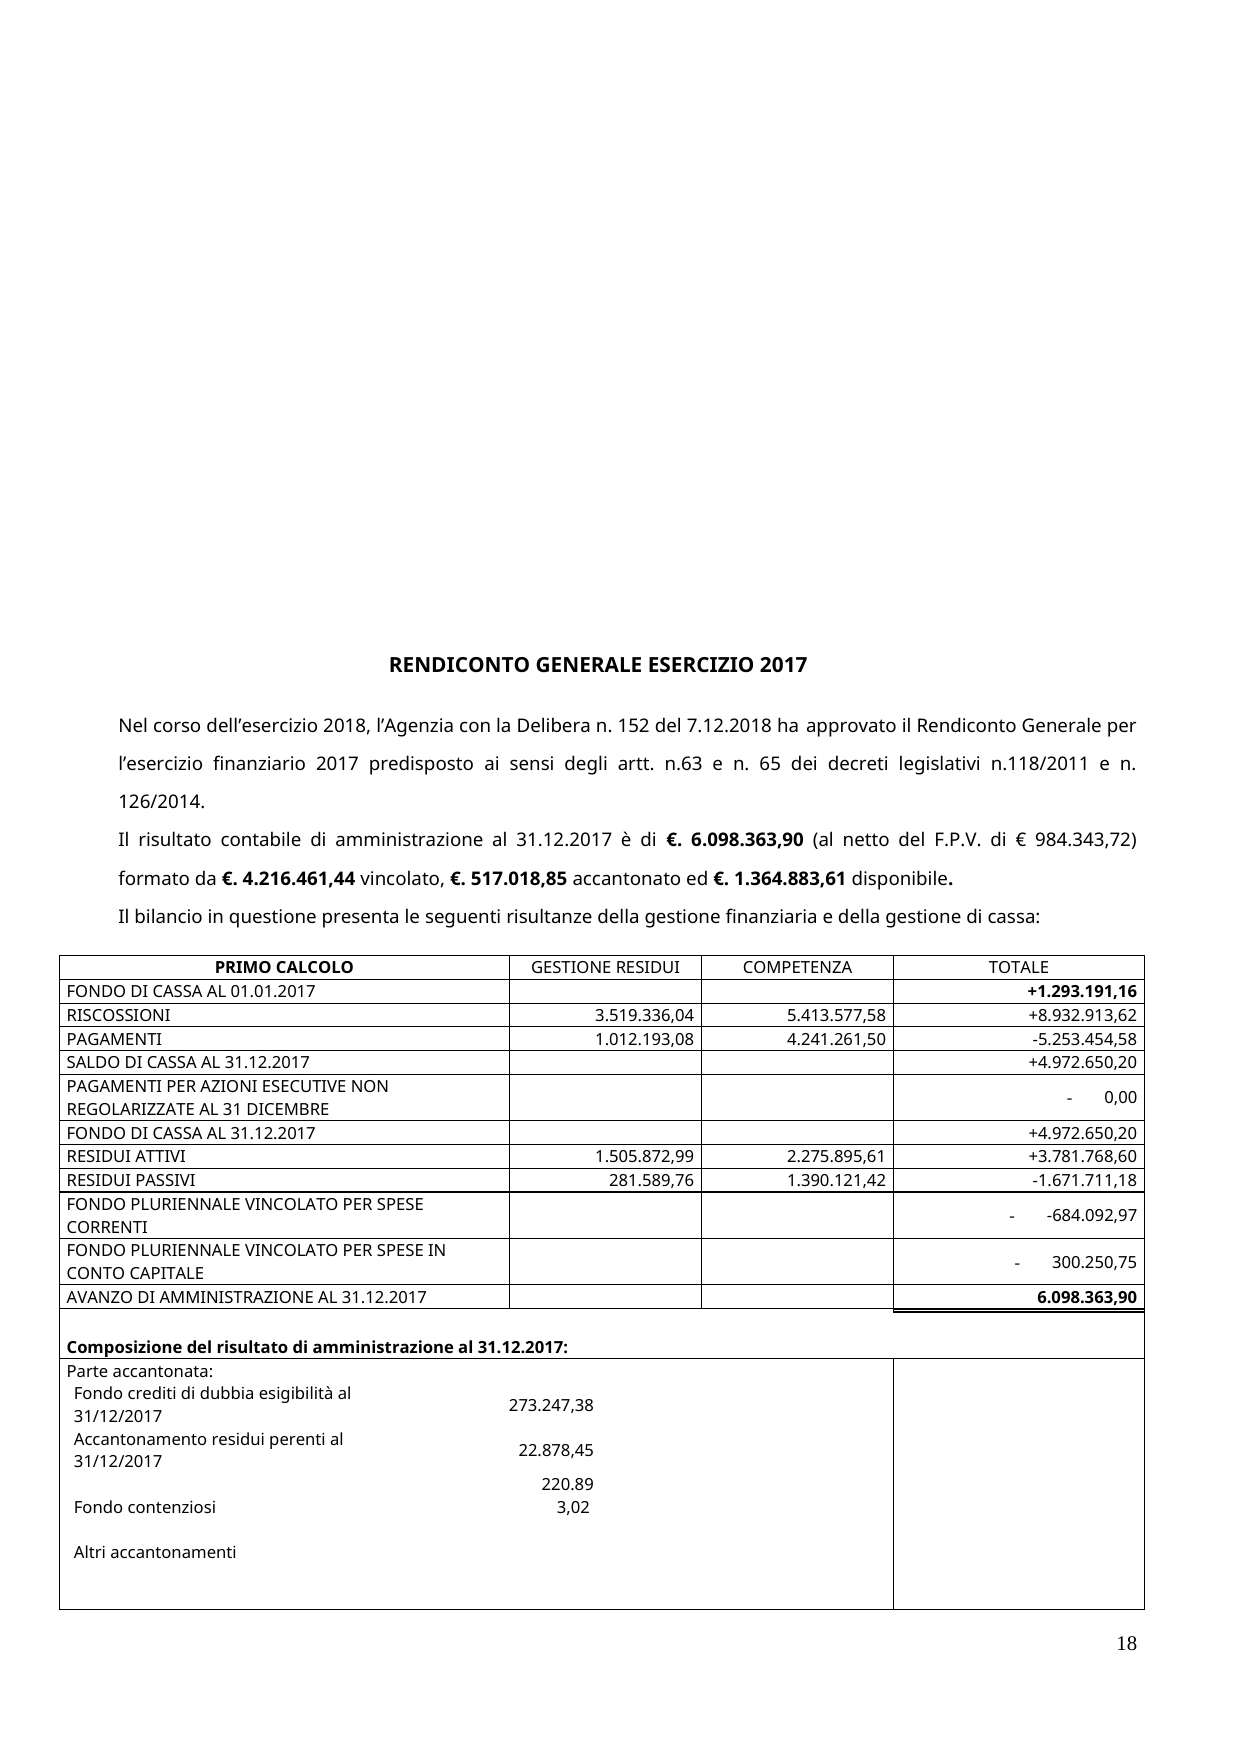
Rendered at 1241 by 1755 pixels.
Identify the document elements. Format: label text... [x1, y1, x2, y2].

table_cell [702, 1121, 893, 1144]
table_cell FONDO DI CASSA AL 31.12.2017 [60, 1121, 509, 1144]
table_cell -684.092,97 [894, 1193, 1144, 1238]
table_cell +3.781.768,60 [894, 1145, 1144, 1168]
table_cell [702, 1285, 893, 1308]
table_cell +4.972.650,20 [894, 1051, 1144, 1074]
table_cell 1.390.121,42 [702, 1169, 893, 1191]
table_cell 220.893,02 [393, 1473, 601, 1518]
table_cell [702, 1193, 893, 1238]
table_cell COMPETENZA [702, 956, 893, 979]
table_cell [702, 980, 893, 1002]
table_cell 22.878,45 [393, 1428, 601, 1473]
table_cell GESTIONE RESIDUI [510, 956, 701, 979]
table_cell [393, 1518, 601, 1541]
table_cell -5.253.454,58 [894, 1027, 1144, 1050]
table_cell RESIDUI ATTIVI [60, 1145, 509, 1168]
table_cell 2.275.895,61 [702, 1145, 893, 1168]
table_cell FONDO PLURIENNALE VINCOLATO PER SPESE IN CONTO CAPITALE [60, 1239, 509, 1284]
table_cell 1.505.872,99 [510, 1145, 701, 1168]
table_cell 0,00 [894, 1075, 1144, 1120]
table_cell [510, 1051, 701, 1074]
table_header 273.247,38 [393, 1382, 601, 1427]
table_cell Fondo contenziosi [66, 1473, 393, 1518]
table_header Fondo crediti di dubbia esigibilità al 31/12/2017 [66, 1382, 393, 1427]
table_cell [702, 1075, 893, 1120]
table_cell Accantonamento residui perenti al 31/12/2017 [66, 1428, 393, 1473]
table_cell RISCOSSIONI [60, 1004, 509, 1026]
table_cell [510, 980, 701, 1002]
table_cell [393, 1541, 601, 1564]
table_cell [510, 1193, 701, 1238]
table_cell TOTALE [894, 956, 1144, 979]
table_cell +8.932.913,62 [894, 1004, 1144, 1026]
table_cell [894, 1359, 1144, 1609]
table_cell 3.519.336,04 [510, 1004, 701, 1026]
table_cell Altri accantonamenti [66, 1541, 393, 1564]
text Il bilancio in questione presenta le seguenti risultanze della gestione finanziaria e della gestione di cassa: [59, 903, 1137, 928]
table_header [59, 932, 893, 955]
text Nel corso dell’esercizio 2018, l’Agenzia con la Delibera n. 152 del 7.12.2018 ha approvato il Rendiconto Generale per l’esercizio finanziario 2017 predisposto ai sensi degli artt. n.63 e n. 65 dei decreti legislativi n.118/2011 e n. 126/2014. [118, 712, 1137, 814]
table_cell [510, 1239, 701, 1284]
table_cell [510, 1285, 701, 1308]
table_cell 6.098.363,90 [894, 1285, 1144, 1308]
table_cell [510, 1075, 701, 1120]
text RENDICONTO GENERALE ESERCIZIO 2017 [59, 650, 1137, 678]
table_cell AVANZO DI AMMINISTRAZIONE AL 31.12.2017 [60, 1285, 509, 1308]
table_cell RESIDUI PASSIVI [60, 1169, 509, 1191]
table_cell PAGAMENTI PER AZIONI ESECUTIVE NON REGOLARIZZATE AL 31 DICEMBRE [60, 1075, 509, 1120]
table_cell FONDO PLURIENNALE VINCOLATO PER SPESE CORRENTI [60, 1193, 509, 1238]
table_cell Composizione del risultato di amministrazione al 31.12.2017: [60, 1309, 1144, 1358]
table_header [893, 932, 1144, 955]
table_cell [702, 1239, 893, 1284]
table_cell 300.250,75 [894, 1239, 1144, 1284]
table_cell +1.293.191,16 [894, 980, 1144, 1002]
table_cell 1.012.193,08 [510, 1027, 701, 1050]
text Il risultato contabile di amministrazione al 31.12.2017 è di €. 6.098.363,90 (al netto del F.P.V. di € 984.343,72) formato da €. 4.216.461,44 vincolato, €. 517.018,85 accantonato ed €. 1.364.883,61 disponibile. [118, 827, 1137, 890]
table_cell PRIMO CALCOLO [60, 956, 509, 979]
table_cell +4.972.650,20 [894, 1121, 1144, 1144]
table_cell 4.241.261,50 [702, 1027, 893, 1050]
table_cell Parte accantonata: [60, 1359, 893, 1609]
table_cell FONDO DI CASSA AL 01.01.2017 [60, 980, 509, 1002]
table_cell [510, 1121, 701, 1144]
table_cell [702, 1051, 893, 1074]
table_cell 281.589,76 [510, 1169, 701, 1191]
table_cell PAGAMENTI [60, 1027, 509, 1050]
table_cell [66, 1518, 393, 1541]
table_cell 5.413.577,58 [702, 1004, 893, 1026]
table_cell SALDO DI CASSA AL 31.12.2017 [60, 1051, 509, 1074]
table_cell -1.671.711,18 [894, 1169, 1144, 1191]
